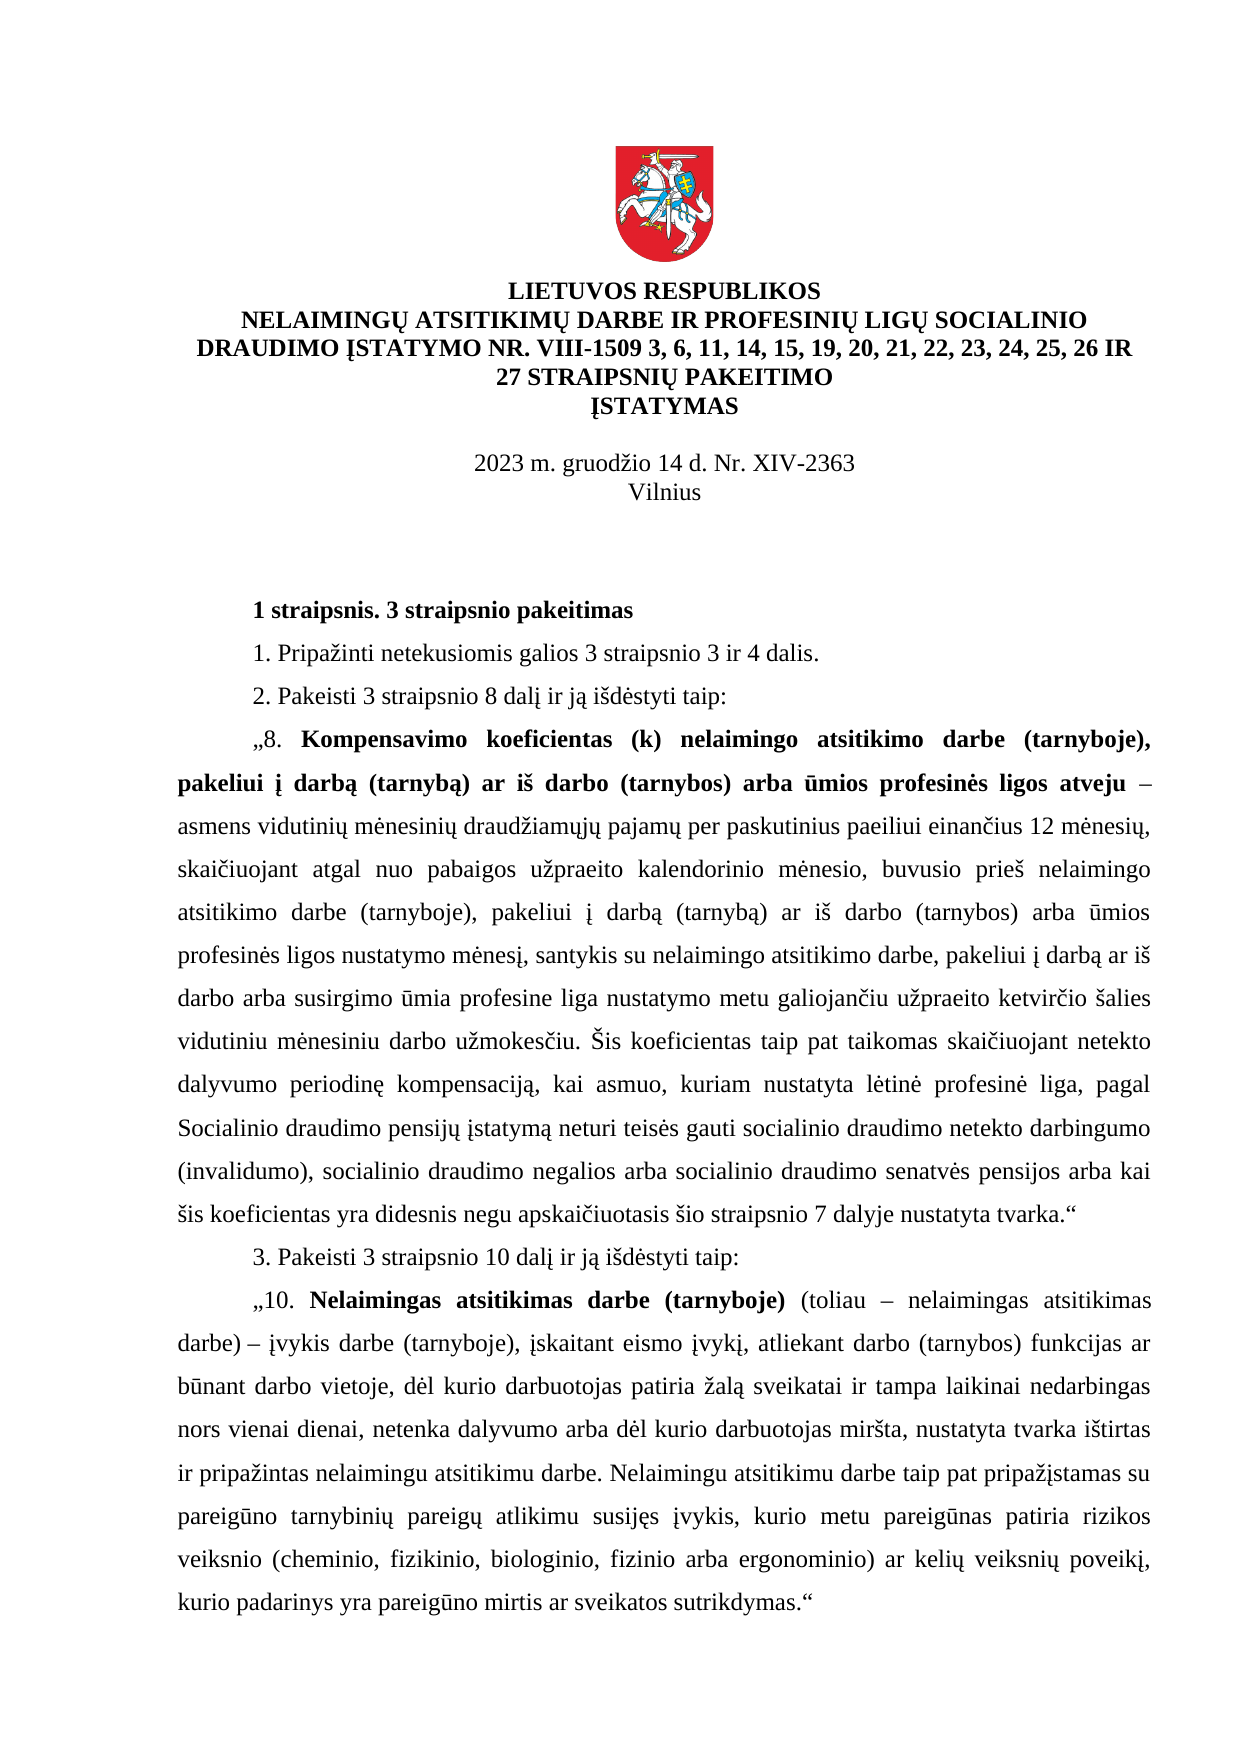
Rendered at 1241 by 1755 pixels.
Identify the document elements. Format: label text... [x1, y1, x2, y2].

text LIETUVOS RESPUBLIKOS [177, 276, 1152, 305]
text „10. Nelaimingas atsitikimas darbe (tarnyboje) (toliau – nelaimingas atsitikimas darbe) – įvykis darbe (tarnyboje), įskaitant eismo įvykį, atliekant darbo (tarnybos) funkcijas ar būnant darbo vietoje, dėl kurio darbuotojas patiria žalą sveikatai ir tampa laikinai nedarbingas nors vienai dienai, netenka dalyvumo arba dėl kurio darbuotojas miršta, nustatyta tvarka ištirtas ir pripažintas nelaimingu atsitikimu darbe. Nelaimingu atsitikimu darbe taip pat pripažįstamas su pareigūno tarnybinių pareigų atlikimu susijęs įvykis, kurio metu pareigūnas patiria rizikos veiksnio (cheminio, fizikinio, biologinio, fizinio arba ergonominio) ar kelių veiksnių poveikį, kurio padarinys yra pareigūno mirtis ar sveikatos sutrikdymas.“ [177, 1285, 1152, 1616]
text 1. Pripažinti netekusiomis galios 3 straipsnio 3 ir 4 dalis. [177, 638, 1152, 667]
text ĮSTATYMAS [177, 391, 1152, 420]
text 2023 m. gruodžio 14 d. Nr. XIV-2363 [177, 448, 1152, 477]
text Vilnius [177, 477, 1152, 506]
text 3. Pakeisti 3 straipsnio 10 dalį ir ją išdėstyti taip: [177, 1242, 1152, 1271]
text 1 straipsnis. 3 straipsnio pakeitimas [177, 595, 1152, 624]
text 2. Pakeisti 3 straipsnio 8 dalį ir ją išdėstyti taip: [177, 681, 1152, 710]
text NELAIMINGŲ ATSITIKIMŲ DARBE IR PROFESINIŲ LIGŲ SOCIALINIO DRAUDIMO ĮSTATYMO NR. VIII-1509 3, 6, 11, 14, 15, 19, 20, 21, 22, 23, 24, 25, 26 IR 27 STRAIPSNIŲ PAKEITIMO [177, 305, 1152, 391]
text „8. Kompensavimo koeficientas (k) nelaimingo atsitikimo darbe (tarnyboje), pakeliui į darbą (tarnybą) ar iš darbo (tarnybos) arba ūmios profesinės ligos atveju – asmens vidutinių mėnesinių draudžiamųjų pajamų per paskutinius paeiliui einančius 12 mėnesių, skaičiuojant atgal nuo pabaigos užpraeito kalendorinio mėnesio, buvusio prieš nelaimingo atsitikimo darbe (tarnyboje), pakeliui į darbą (tarnybą) ar iš darbo (tarnybos) arba ūmios profesinės ligos nustatymo mėnesį, santykis su nelaimingo atsitikimo darbe, pakeliui į darbą ar iš darbo arba susirgimo ūmia profesine liga nustatymo metu galiojančiu užpraeito ketvirčio šalies vidutiniu mėnesiniu darbo užmokesčiu. Šis koeficientas taip pat taikomas skaičiuojant netekto dalyvumo periodinę kompensaciją, kai asmuo, kuriam nustatyta lėtinė profesinė liga, pagal Socialinio draudimo pensijų įstatymą neturi teisės gauti socialinio draudimo netekto darbingumo (invalidumo), socialinio draudimo negalios arba socialinio draudimo senatvės pensijos arba kai šis koeficientas yra didesnis negu apskaičiuotasis šio straipsnio 7 dalyje nustatyta tvarka.“ [177, 724, 1152, 1228]
